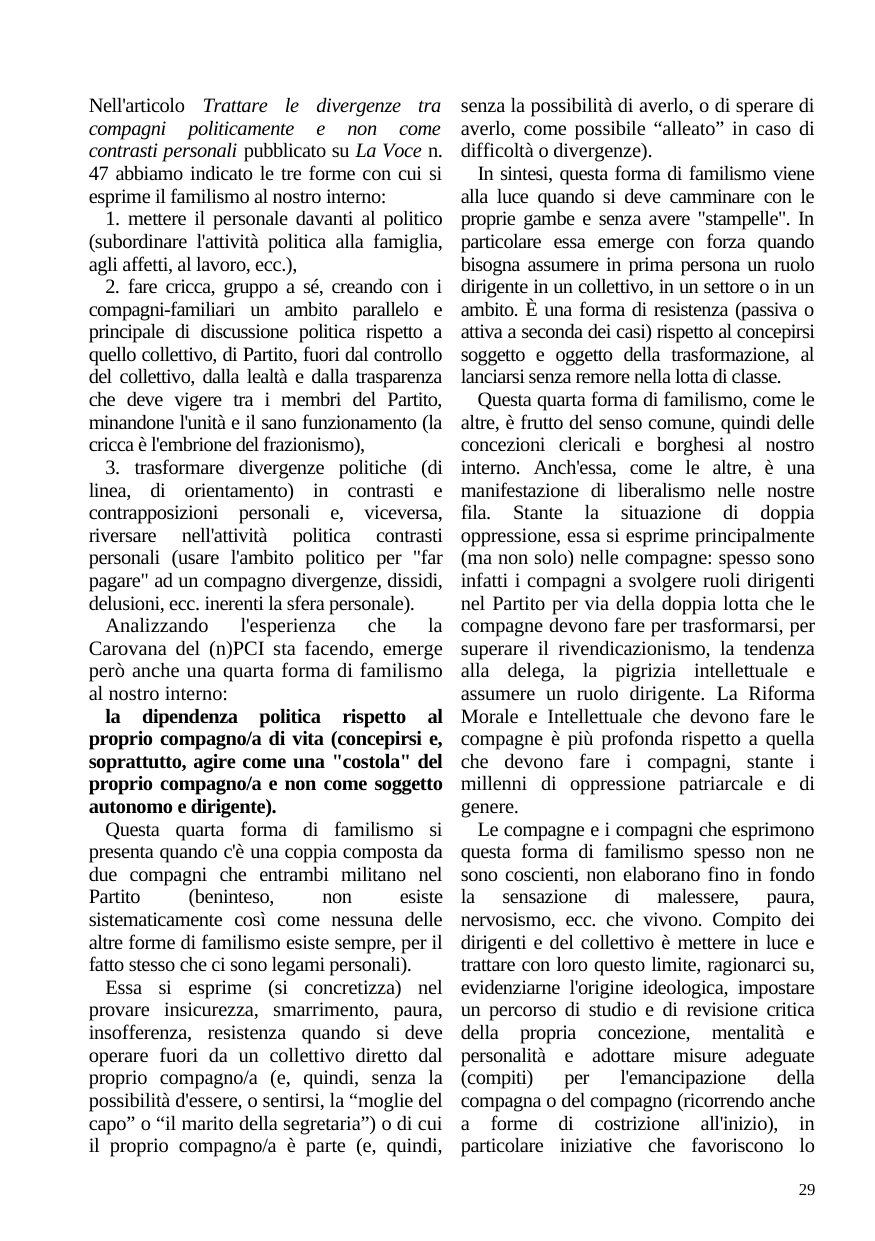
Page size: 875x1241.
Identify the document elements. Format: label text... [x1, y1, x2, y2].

text senza la possibilità di averlo, o di sperare di averlo, come possibile “alleato” in caso di difficoltà o divergenze). [461, 94, 815, 162]
text Nell'articolo Trattare le divergenze tra compagni politicamente e non come contrasti personali pubblicato su La Voce n. 47 abbiamo indicato le tre forme con cui si esprime il familismo al nostro interno: [88, 94, 443, 207]
text la dipendenza politica rispetto al proprio compagno/a di vita (concepirsi e, soprattutto, agire come una "costola" del proprio compagno/a e non come soggetto autonomo e dirigente). [88, 705, 443, 818]
text Analizzando l'esperienza che la Carovana del (n)PCI sta facendo, emerge però anche una quarta forma di familismo al nostro interno: [88, 614, 443, 705]
text 1. mettere il personale davanti al politico (subordinare l'attività politica alla famiglia, agli affetti, al lavoro, ecc.), [88, 207, 443, 275]
text Questa quarta forma di familismo, come le altre, è frutto del senso comune, quindi delle concezioni clericali e borghesi al nostro interno. Anch'essa, come le altre, è una manifestazione di liberalismo nelle nostre fila. Stante la situazione di doppia oppressione, essa si esprime principalmente (ma non solo) nelle compagne: spesso sono infatti i compagni a svolgere ruoli dirigenti nel Partito per via della doppia lotta che le compagne devono fare per trasformarsi, per superare il rivendicazionismo, la tendenza alla delega, la pigrizia intellettuale e assumere un ruolo dirigente. La Riforma Morale e Intellettuale che devono fare le compagne è più profonda rispetto a quella che devono fare i compagni, stante i millenni di oppressione patriarcale e di genere. [461, 388, 815, 818]
text Questa quarta forma di familismo si presenta quando c'è una coppia composta da due compagni che entrambi militano nel Partito (beninteso, non esiste sistematicamente così come nessuna delle altre forme di familismo esiste sempre, per il fatto stesso che ci sono legami personali). [88, 818, 443, 976]
text In sintesi, questa forma di familismo viene alla luce quando si deve camminare con le proprie gambe e senza avere "stampelle". In particolare essa emerge con forza quando bisogna assumere in prima persona un ruolo dirigente in un collettivo, in un settore o in un ambito. È una forma di resistenza (passiva o attiva a seconda dei casi) rispetto al concepirsi soggetto e oggetto della trasformazione, al lanciarsi senza remore nella lotta di classe. [461, 162, 815, 388]
text Le compagne e i compagni che esprimono questa forma di familismo spesso non ne sono coscienti, non elaborano fino in fondo la sensazione di malessere, paura, nervosismo, ecc. che vivono. Compito dei dirigenti e del collettivo è mettere in luce e trattare con loro questo limite, ragionarci su, evidenziarne l'origine ideologica, impostare un percorso di studio e di revisione critica della propria concezione, mentalità e personalità e adottare misure adeguate (compiti) per l'emancipazione della compagna o del compagno (ricorrendo anche a forme di costrizione all'inizio), in particolare iniziative che favoriscono lo [461, 818, 815, 1157]
text 2. fare cricca, gruppo a sé, creando con i compagni-familiari un ambito parallelo e principale di discussione politica rispetto a quello collettivo, di Partito, fuori dal controllo del collettivo, dalla lealtà e dalla trasparenza che deve vigere tra i membri del Partito, minandone l'unità e il sano funzionamento (la cricca è l'embrione del frazionismo), [88, 275, 443, 456]
text Essa si esprime (si concretizza) nel provare insicurezza, smarrimento, paura, insofferenza, resistenza quando si deve operare fuori da un collettivo diretto dal proprio compagno/a (e, quindi, senza la possibilità d'essere, o sentirsi, la “moglie del capo” o “il marito della segretaria”) o di cui il proprio compagno/a è parte (e, quindi, [88, 976, 443, 1157]
text 3. trasformare divergenze politiche (di linea, di orientamento) in contrasti e contrapposizioni personali e, viceversa, riversare nell'attività politica contrasti personali (usare l'ambito politico per "far pagare" ad un compagno divergenze, dissidi, delusioni, ecc. inerenti la sfera personale). [88, 456, 443, 614]
